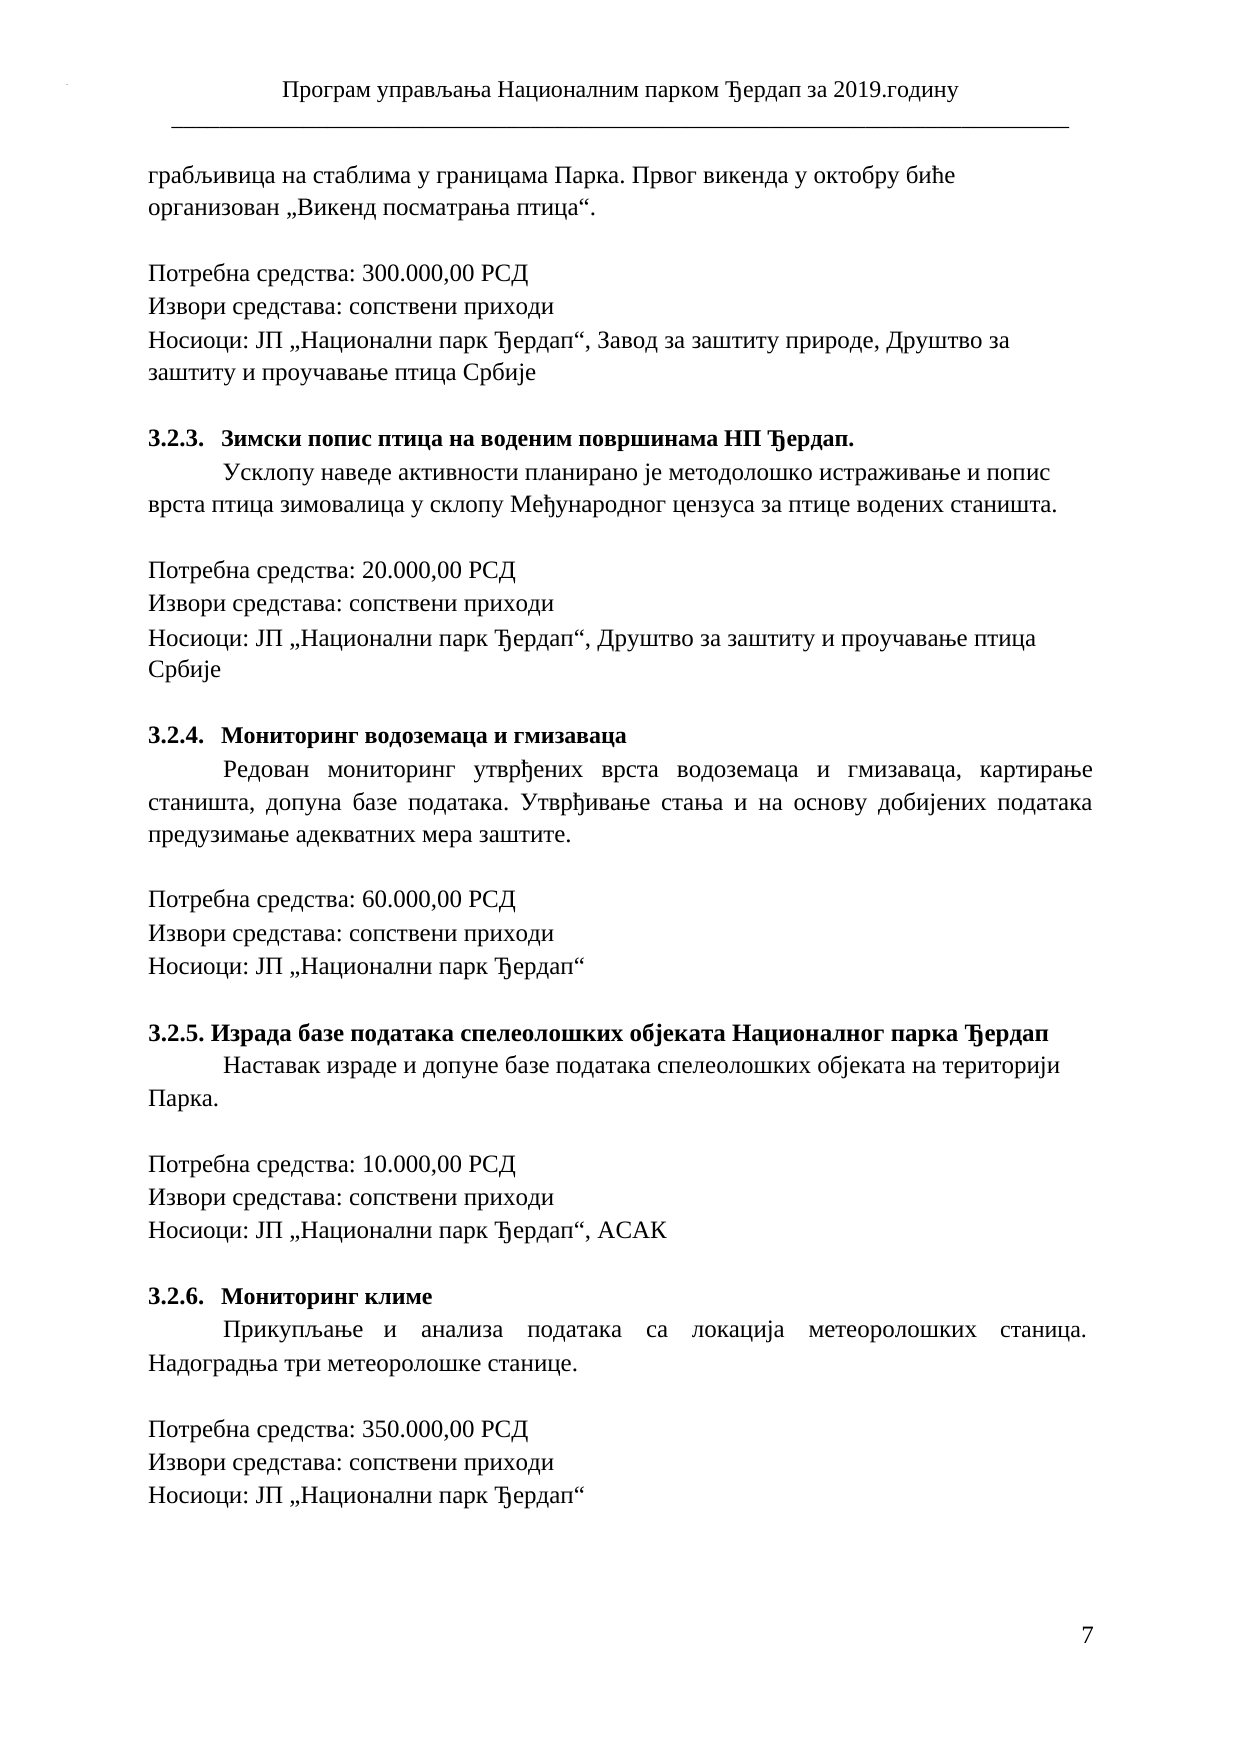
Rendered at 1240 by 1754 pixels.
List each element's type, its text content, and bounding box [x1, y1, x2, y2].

text Потребна средства: 60.000,00 РСД [148, 884, 1093, 913]
text Потребна средства: 20.000,00 РСД [148, 555, 1093, 584]
text Носиоци: ЈП „Национални парк Ђердап“, Друштво за заштиту и проучавање птица Србије [148, 623, 1091, 683]
text Прикупљање и анализа података са локација метеоролошких станица. [223, 1314, 1093, 1343]
text Потребна средства: 300.000,00 РСД [148, 258, 1093, 287]
text 3.2.4. Мониторинг водоземаца и гмизаваца [148, 720, 1093, 749]
text Носиоци: ЈП „Национални парк Ђердап“, Завод за заштиту природе, Друштво за заштиту и проучавање птица Србије [148, 325, 1091, 386]
list склопу наведе активности планирано је методолошко истраживање и попис врста птица зимовалица у склопу Међународног цензуса за птице водених станишта. [148, 457, 1091, 518]
text Потребна средства: 10.000,00 РСД [148, 1149, 1093, 1178]
text 3.2.6. Мониторинг климе [148, 1281, 1093, 1310]
text Носиоци: ЈП „Национални парк Ђердап“ [148, 951, 1093, 980]
text Извори средстава: сопствени приходи [148, 1182, 1093, 1211]
text Извори средстава: сопствени приходи [148, 588, 1093, 617]
text Носиоци: ЈП „Национални парк Ђердап“, АСАК [148, 1215, 1093, 1244]
text Извори средстава: сопствени приходи [148, 291, 1093, 320]
text Потребна средства: 350.000,00 РСД [148, 1414, 1093, 1443]
text Извори средстава: сопствени приходи [148, 918, 1093, 946]
text Носиоци: ЈП „Национални парк Ђердап“ [148, 1480, 1093, 1509]
text грабљивица на стаблима у границама Парка. Првог викенда у октобру биће организован „Викенд посматрања птица“. [148, 160, 1091, 221]
text Надоградња три метеоролошке станице. [148, 1348, 1093, 1377]
text 3.2.5. Израда базе података спелеолошких објеката Националног парка Ђердап Наставак израде и допуне базе података спелеолошких објеката на територији [148, 1018, 1091, 1078]
text Редован мониторинг утврђених врста водоземаца и гмизаваца, картирање станишта, допуна базе података. Утврђивање стања и на основу добијених података предузимање адекватних мера заштите. [148, 754, 1093, 847]
text 3.2.3. Зимски попис птица на воденим површинама НП Ђердап. [148, 423, 1093, 452]
text 7 [1081, 1620, 1093, 1649]
text Парка. [148, 1083, 1093, 1112]
text Програм управљања Националним парком Ђердап за 2019.годину ___________________________________________________________________________ [148, 75, 1093, 131]
text Извори средстава: сопствени приходи [148, 1447, 1093, 1476]
